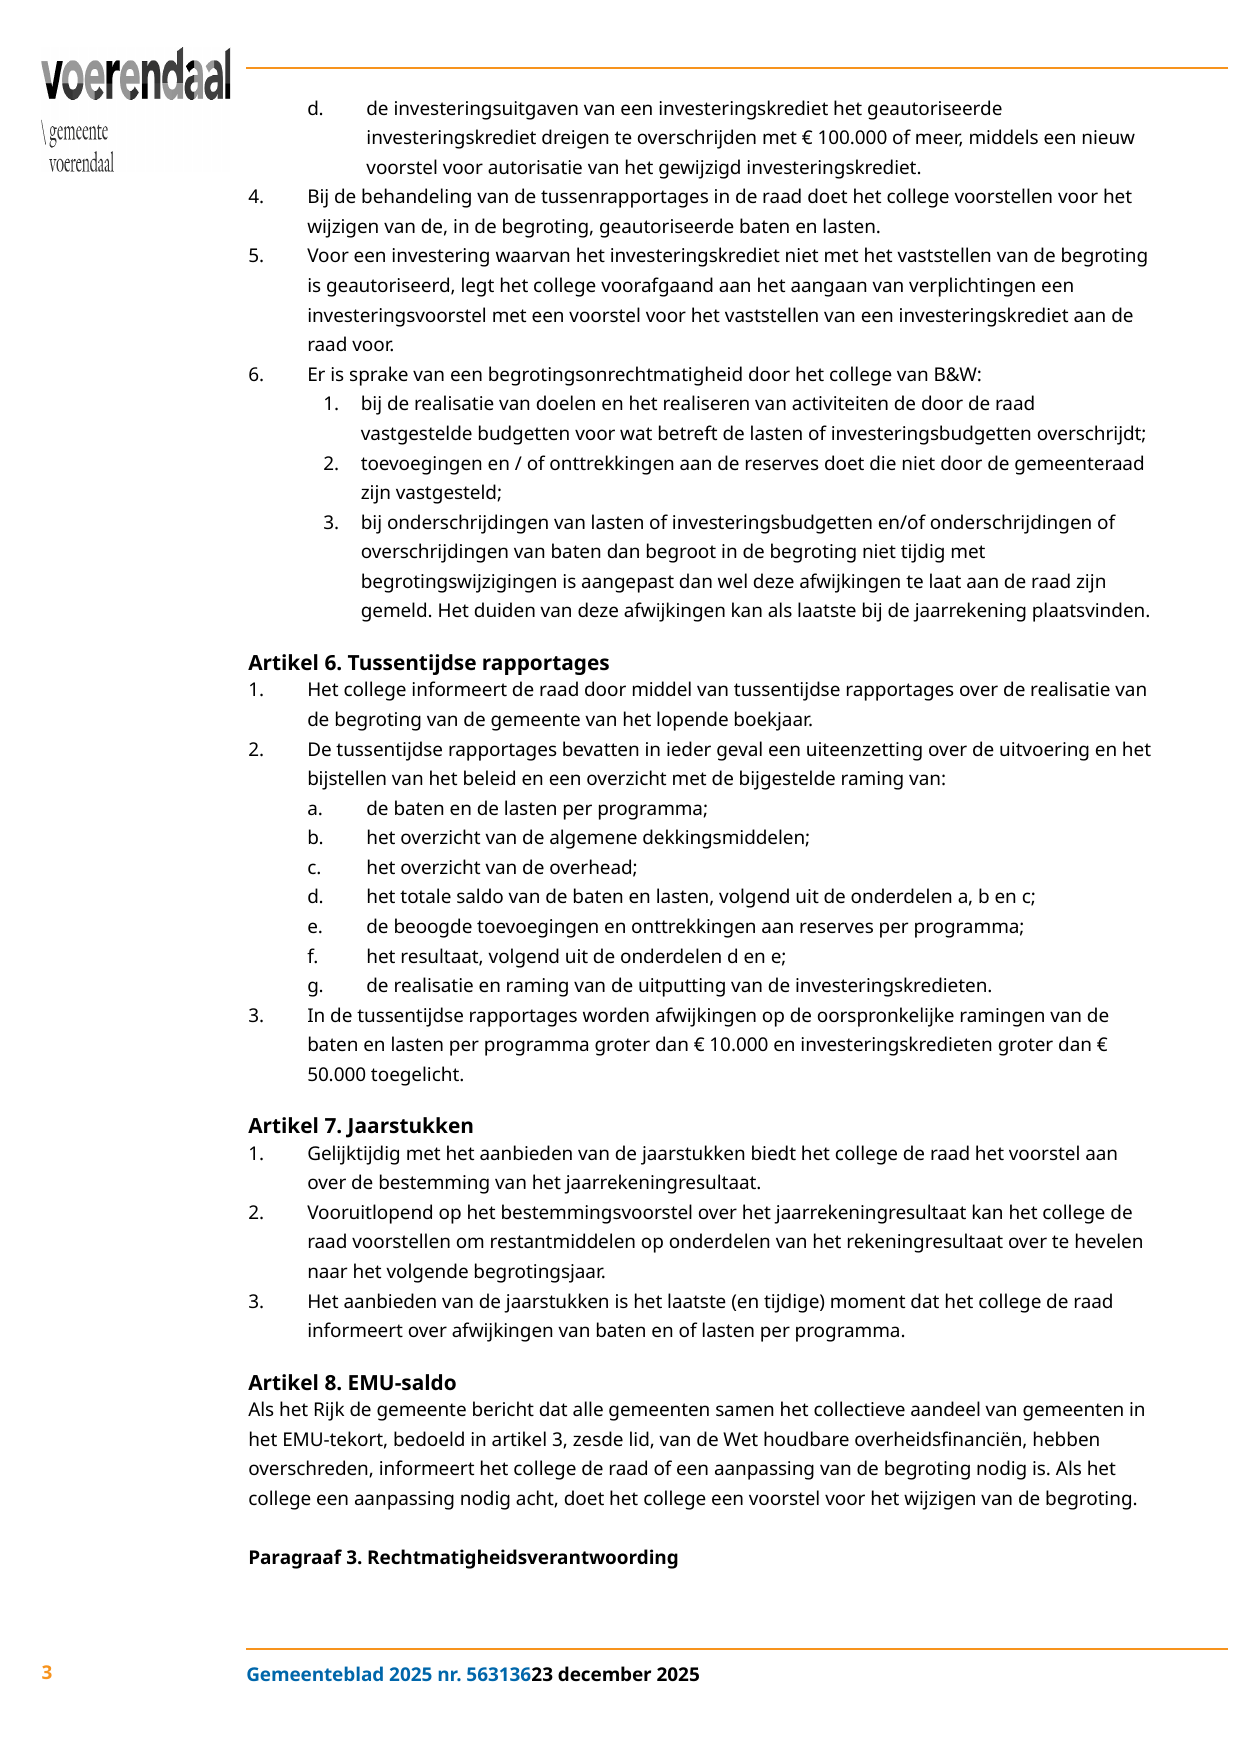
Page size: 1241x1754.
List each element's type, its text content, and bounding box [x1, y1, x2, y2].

text Artikel 7. Jaarstukken [248, 1112, 1152, 1140]
list het resultaat, volgend uit de onderdelen d en e; [307, 943, 1152, 968]
text Artikel 6. Tussentijdse rapportages [248, 648, 1152, 677]
list Het aanbieden van de jaarstukken is het laatste (en tijdige) moment dat het college de raad informeert over afwijkingen van baten en of lasten per programma. [248, 1288, 1152, 1343]
list bij de realisatie van doelen en het realiseren van activiteiten de door de raad vastgestelde budgetten voor wat betreft de lasten of investeringsbudgetten overschrijdt; [323, 391, 1152, 446]
list De tussentijdse rapportages bevatten in ieder geval een uiteenzetting over de uitvoering en het bijstellen van het beleid en een overzicht met de bijgestelde raming van: [248, 736, 1152, 791]
list Het college informeert de raad door middel van tussentijdse rapportages over de realisatie van de begroting van de gemeente van het lopende boekjaar. [248, 677, 1152, 732]
text Artikel 8. EMU-saldo [248, 1368, 1152, 1396]
list In de tussentijdse rapportages worden afwijkingen op de oorspronkelijke ramingen van de baten en lasten per programma groter dan € 10.000 en investeringskredieten groter dan € 50.000 toegelicht. [248, 1002, 1152, 1087]
picture [41, 47, 231, 172]
list Gelijktijdig met het aanbieden van de jaarstukken biedt het college de raad het voorstel aan over de bestemming van het jaarrekeningresultaat. [248, 1140, 1152, 1195]
list Bij de behandeling van de tussenrapportages in de raad doet het college voorstellen voor het wijzigen van de, in de begroting, geautoriseerde baten en lasten. [248, 183, 1152, 239]
list de investeringsuitgaven van een investeringskrediet het geautoriseerde investeringskrediet dreigen te overschrijden met € 100.000 of meer, middels een nieuw voorstel voor autorisatie van het gewijzigd investeringskrediet. [307, 95, 1152, 180]
list Voor een investering waarvan het investeringskrediet niet met het vaststellen van de begroting is geautoriseerd, legt het college voorafgaand aan het aangaan van verplichtingen een investeringsvoorstel met een voorstel voor het vaststellen van een investeringskrediet aan de raad voor. [248, 243, 1152, 357]
list bij onderschrijdingen van lasten of investeringsbudgetten en/of onderschrijdingen of overschrijdingen van baten dan begroot in de begroting niet tijdig met begrotingswijzigingen is aangepast dan wel deze afwijkingen te laat aan de raad zijn gemeld. Het duiden van deze afwijkingen kan als laatste bij de jaarrekening plaatsvinden. [323, 509, 1152, 623]
list de realisatie en raming van de uitputting van de investeringskredieten. [307, 972, 1152, 998]
text Paragraaf 3. Rechtmatigheidsverantwoording [248, 1544, 1152, 1570]
text Als het Rijk de gemeente bericht dat alle gemeenten samen het collectieve aandeel van gemeenten in het EMU-tekort, bedoeld in artikel 3, zesde lid, van de Wet houdbare overheidsfinanciën, hebben overschreden, informeert het college de raad of een aanpassing van de begroting nodig is. Als het college een aanpassing nodig acht, doet het college een voorstel voor het wijzigen van de begroting. [248, 1396, 1152, 1511]
list het totale saldo van de baten en lasten, volgend uit de onderdelen a, b en c; [307, 884, 1152, 909]
list Vooruitlopend op het bestemmingsvoorstel over het jaarrekeningresultaat kan het college de raad voorstellen om restantmiddelen op onderdelen van het rekeningresultaat over te hevelen naar het volgende begrotingsjaar. [248, 1199, 1152, 1284]
list Er is sprake van een begrotingsonrechtmatigheid door het college van B&W: [248, 361, 1152, 387]
list de beoogde toevoegingen en onttrekkingen aan reserves per programma; [307, 913, 1152, 939]
list de baten en de lasten per programma; [307, 795, 1152, 821]
list toevoegingen en / of onttrekkingen aan de reserves doet die niet door de gemeenteraad zijn vastgesteld; [323, 450, 1152, 505]
list het overzicht van de overhead; [307, 854, 1152, 880]
list het overzicht van de algemene dekkingsmiddelen; [307, 824, 1152, 850]
